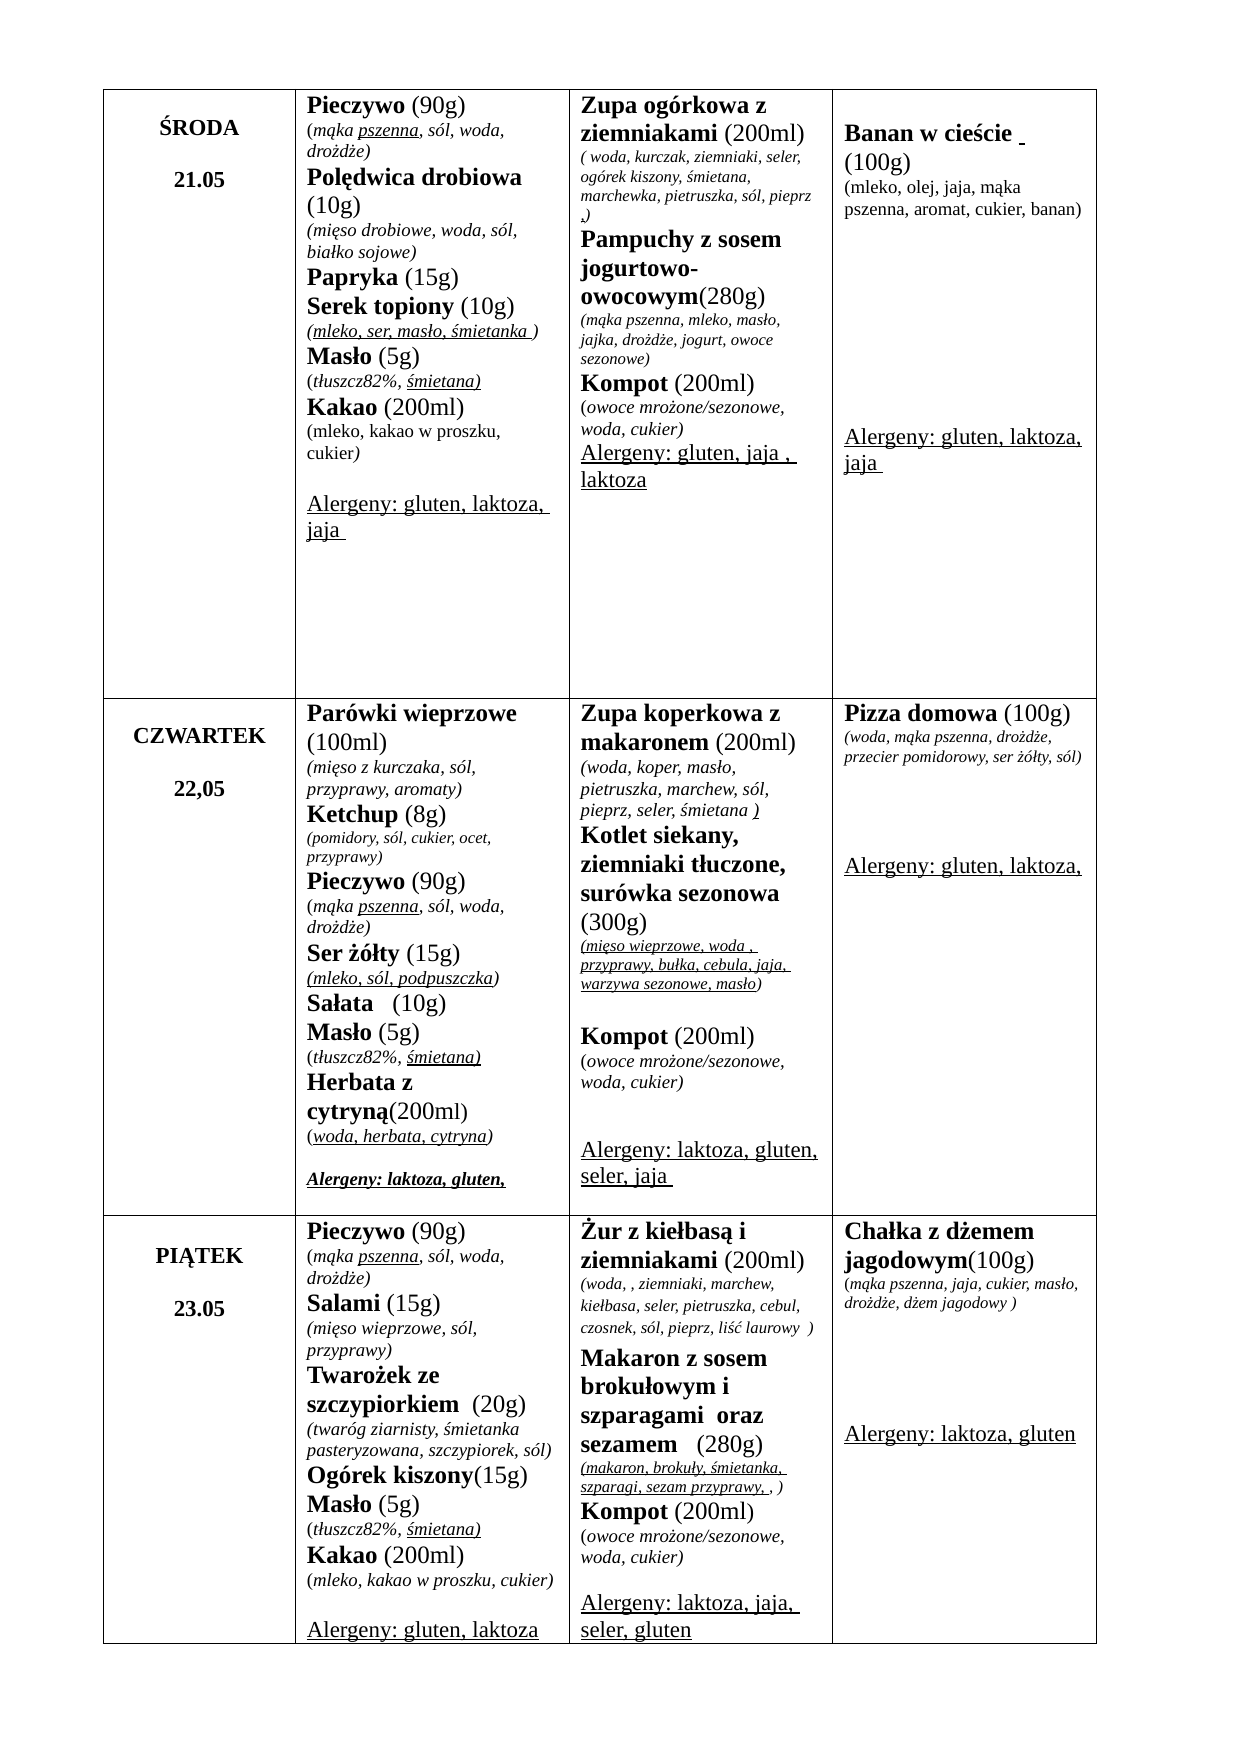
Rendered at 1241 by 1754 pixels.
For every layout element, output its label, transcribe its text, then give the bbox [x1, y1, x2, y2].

table_cell Zupa ogórkowa z ziemniakami (200ml) ( woda, kurczak, ziemniaki, seler, ogórek kiszony, śmietana, marchewka, pietruszka, sól, pieprz ,) Pampuchy z sosem jogurtowo-owocowym(280g) (mąka pszenna, mleko, masło, jajka, drożdże, jogurt, owoce sezonowe) Kompot (200ml) (owoce mrożone/sezonowe, woda, cukier) Alergeny: gluten, jaja , laktoza [570, 90, 832, 697]
table_cell PIĄTEK 23.05 [104, 1216, 295, 1643]
table_cell Banan w cieście (100g) (mleko, olej, jaja, mąka pszenna, aromat, cukier, banan) Alergeny: gluten, laktoza, jaja [833, 90, 1096, 697]
table_cell Pieczywo (90g) (mąka pszenna, sól, woda, drożdże) Polędwica drobiowa (10g) (mięso drobiowe, woda, sól, białko sojowe) Papryka (15g) Serek topiony (10g) (mleko, ser, masło, śmietanka ) Masło (5g) (tłuszcz82%, śmietana) Kakao (200ml) (mleko, kakao w proszku, cukier) Alergeny: gluten, laktoza, jaja [296, 90, 569, 697]
table_cell Żur z kiełbasą i ziemniakami (200ml) (woda, , ziemniaki, marchew, kiełbasa, seler, pietruszka, cebul, czosnek, sól, pieprz, liść laurowy ) Makaron z sosem brokułowym i szparagami oraz sezamem (280g) (makaron, brokuły, śmietanka, szparagi, sezam przyprawy, , ) Kompot (200ml) (owoce mrożone/sezonowe, woda, cukier) Alergeny: laktoza, jaja, seler, gluten [570, 1216, 832, 1643]
table_cell Pieczywo (90g) (mąka pszenna, sól, woda, drożdże) Salami (15g) (mięso wieprzowe, sól, przyprawy) Twarożek ze szczypiorkiem (20g) (twaróg ziarnisty, śmietanka pasteryzowana, szczypiorek, sól) Ogórek kiszony(15g) Masło (5g) (tłuszcz82%, śmietana) Kakao (200ml) (mleko, kakao w proszku, cukier) Alergeny: gluten, laktoza [296, 1216, 569, 1643]
table_cell Parówki wieprzowe (100ml) (mięso z kurczaka, sól, przyprawy, aromaty) Ketchup (8g) (pomidory, sól, cukier, ocet, przyprawy) Pieczywo (90g) (mąka pszenna, sól, woda, drożdże) Ser żółty (15g) (mleko, sól, podpuszczka) Sałata (10g) Masło (5g) (tłuszcz82%, śmietana) Herbata z cytryną(200ml) (woda, herbata, cytryna) Alergeny: laktoza, gluten, [296, 699, 569, 1215]
table_cell Chałka z dżemem jagodowym(100g) (mąka pszenna, jaja, cukier, masło, drożdże, dżem jagodowy ) Alergeny: laktoza, gluten [833, 1216, 1096, 1643]
table_cell CZWARTEK 22,05 [104, 699, 295, 1215]
table_cell Pizza domowa (100g) (woda, mąka pszenna, drożdże, przecier pomidorowy, ser żółty, sól) Alergeny: gluten, laktoza, [833, 699, 1096, 1215]
table_cell Zupa koperkowa z makaronem (200ml) (woda, koper, masło, pietruszka, marchew, sól, pieprz, seler, śmietana ) Kotlet siekany, ziemniaki tłuczone, surówka sezonowa (300g) (mięso wieprzowe, woda , przyprawy, bułka, cebula, jaja, warzywa sezonowe, masło) Kompot (200ml) (owoce mrożone/sezonowe, woda, cukier) Alergeny: laktoza, gluten, seler, jaja [570, 699, 832, 1215]
table_cell ŚRODA 21.05 [104, 90, 295, 697]
